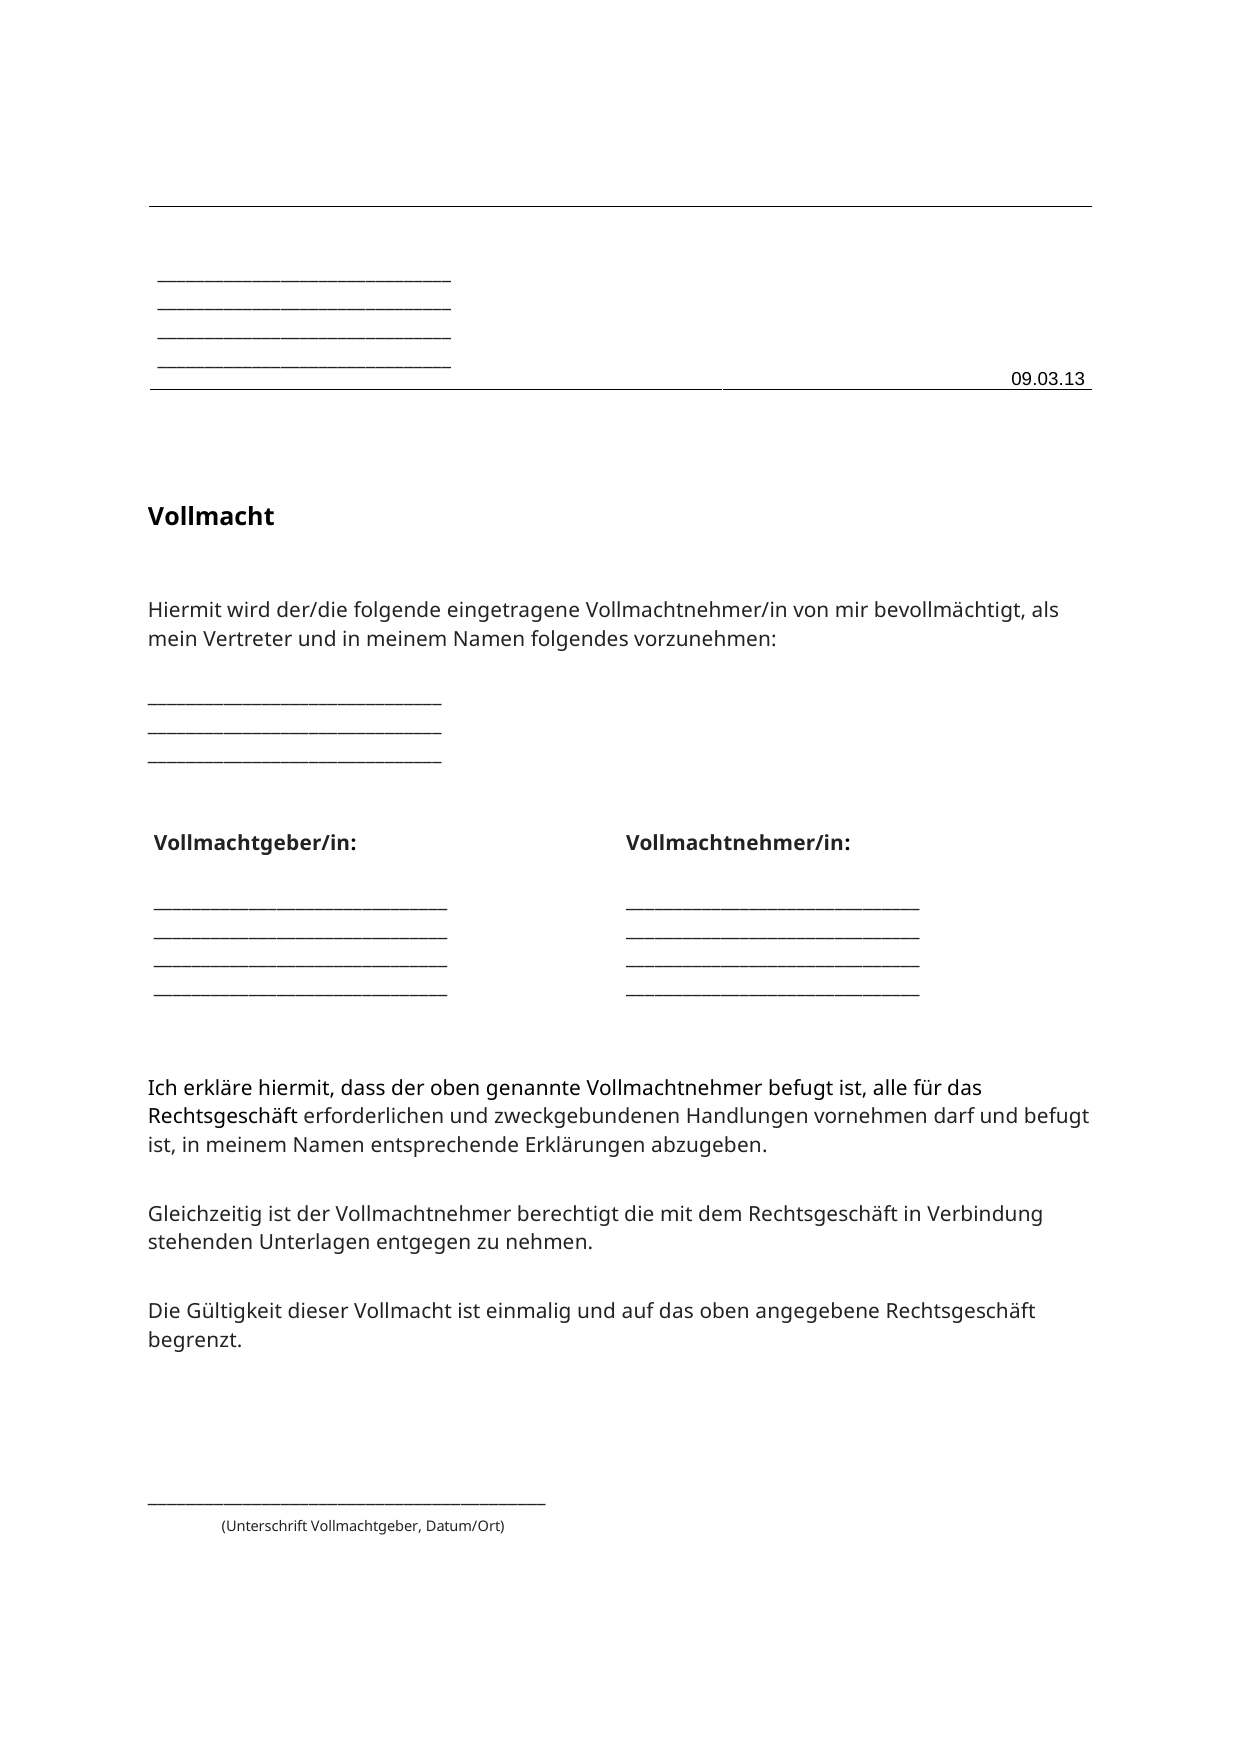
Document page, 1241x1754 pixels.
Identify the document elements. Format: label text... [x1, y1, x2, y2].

text _______________________________ [148, 709, 1092, 737]
text __________________________________________ (Unterschrift Vollmachtgeber, Datum/Ort) [148, 1480, 1092, 1537]
table_cell [723, 275, 893, 298]
table_header Vollmachtgeber/in: _______________________________ _______________________________ _______________________________ _______________________________ [149, 823, 620, 1005]
subtitle Vollmacht [148, 499, 1092, 533]
table_cell 09.03.13 [893, 369, 1092, 389]
table_cell [723, 369, 893, 389]
text Gleichzeitig ist der Vollmachtnehmer berechtigt die mit dem Rechtsgeschäft in Verbindung stehenden Unterlagen entgegen zu nehmen. [148, 1198, 1092, 1256]
text Hiermit wird der/die folgende eingetragene Vollmachtnehmer/in von mir bevollmächtigt, als mein Vertreter und in meinem Namen folgendes vorzunehmen: [148, 595, 1092, 652]
text Die Gültigkeit dieser Vollmacht ist einmalig und auf das oben angegebene Rechtsgeschäft begrenzt. [148, 1296, 1092, 1353]
table_cell [893, 252, 1092, 275]
table_header Vollmachtnehmer/in: _______________________________ _______________________________ _______________________________ _______________________________ [621, 823, 1092, 1005]
text _______________________________ [148, 680, 1092, 709]
table_cell [893, 345, 1092, 368]
table_cell [723, 298, 893, 321]
table_header [893, 229, 1092, 252]
table_cell [893, 321, 1092, 345]
table_cell [723, 321, 893, 345]
table_cell [893, 298, 1092, 321]
table_cell [723, 345, 893, 368]
text _______________________________ [148, 737, 1092, 766]
table_cell [723, 252, 893, 275]
text Ich erkläre hiermit, dass der oben genannte Vollmachtnehmer befugt ist, alle für das Rechtsgeschäft erforderlichen und zweckgebundenen Handlungen vornehmen darf und befugt ist, in meinem Namen entsprechende Erklärungen abzugeben. [148, 1072, 1092, 1158]
table_header [723, 229, 893, 252]
table_header _______________________________ _______________________________ _______________________________ _______________________________ [150, 229, 722, 389]
table_cell [893, 275, 1092, 298]
